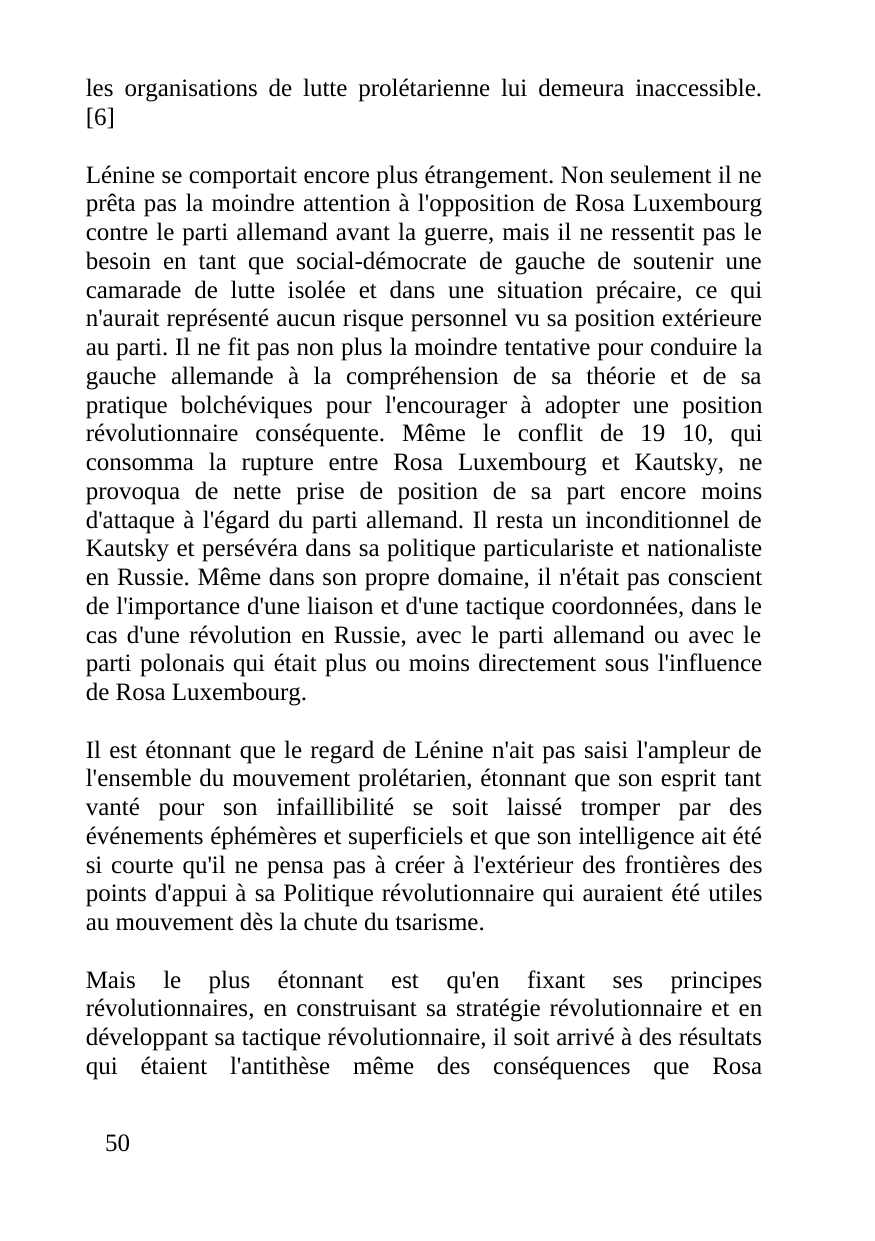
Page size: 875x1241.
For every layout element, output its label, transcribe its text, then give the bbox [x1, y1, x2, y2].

text Lénine se comportait encore plus étrangement. Non seulement il ne prêta pas la moindre attention à l'opposition de Rosa Luxembourg contre le parti allemand avant la guerre, mais il ne ressentit pas le besoin en tant que social-démocrate de gauche de soutenir une camarade de lutte isolée et dans une situation précaire, ce qui n'aurait représenté aucun risque personnel vu sa position extérieure au parti. Il ne fit pas non plus la moindre tentative pour conduire la gauche allemande à la compréhension de sa théorie et de sa pratique bolchéviques pour l'encourager à adopter une position révolutionnaire conséquente. Même le conflit de 19 10, qui consomma la rupture entre Rosa Luxembourg et Kautsky, ne provoqua de nette prise de position de sa part encore moins d'attaque à l'égard du parti allemand. Il resta un inconditionnel de Kautsky et persévéra dans sa politique particulariste et nationaliste en Russie. Même dans son propre domaine, il n'était pas conscient de l'importance d'une liaison et d'une tactique coordonnées, dans le cas d'une révolution en Russie, avec le parti allemand ou avec le parti polonais qui était plus ou moins directement sous l'influence de Rosa Luxembourg. [86, 160, 763, 706]
text Mais le plus étonnant est qu'en fixant ses principes révolutionnaires, en construisant sa stratégie révolutionnaire et en développant sa tactique révolutionnaire, il soit arrivé à des résultats qui étaient l'antithèse même des conséquences que Rosa [86, 965, 763, 1080]
text les organisations de lutte prolétarienne lui demeura inaccessible. [6] [86, 73, 763, 131]
text Il est étonnant que le regard de Lénine n'ait pas saisi l'ampleur de l'ensemble du mouvement prolétarien, étonnant que son esprit tant vanté pour son infaillibilité se soit laissé tromper par des événements éphémères et superficiels et que son intelligence ait été si courte qu'il ne pensa pas à créer à l'extérieur des frontières des points d'appui à sa Politique révolutionnaire qui auraient été utiles au mouvement dès la chute du tsarisme. [86, 735, 763, 936]
